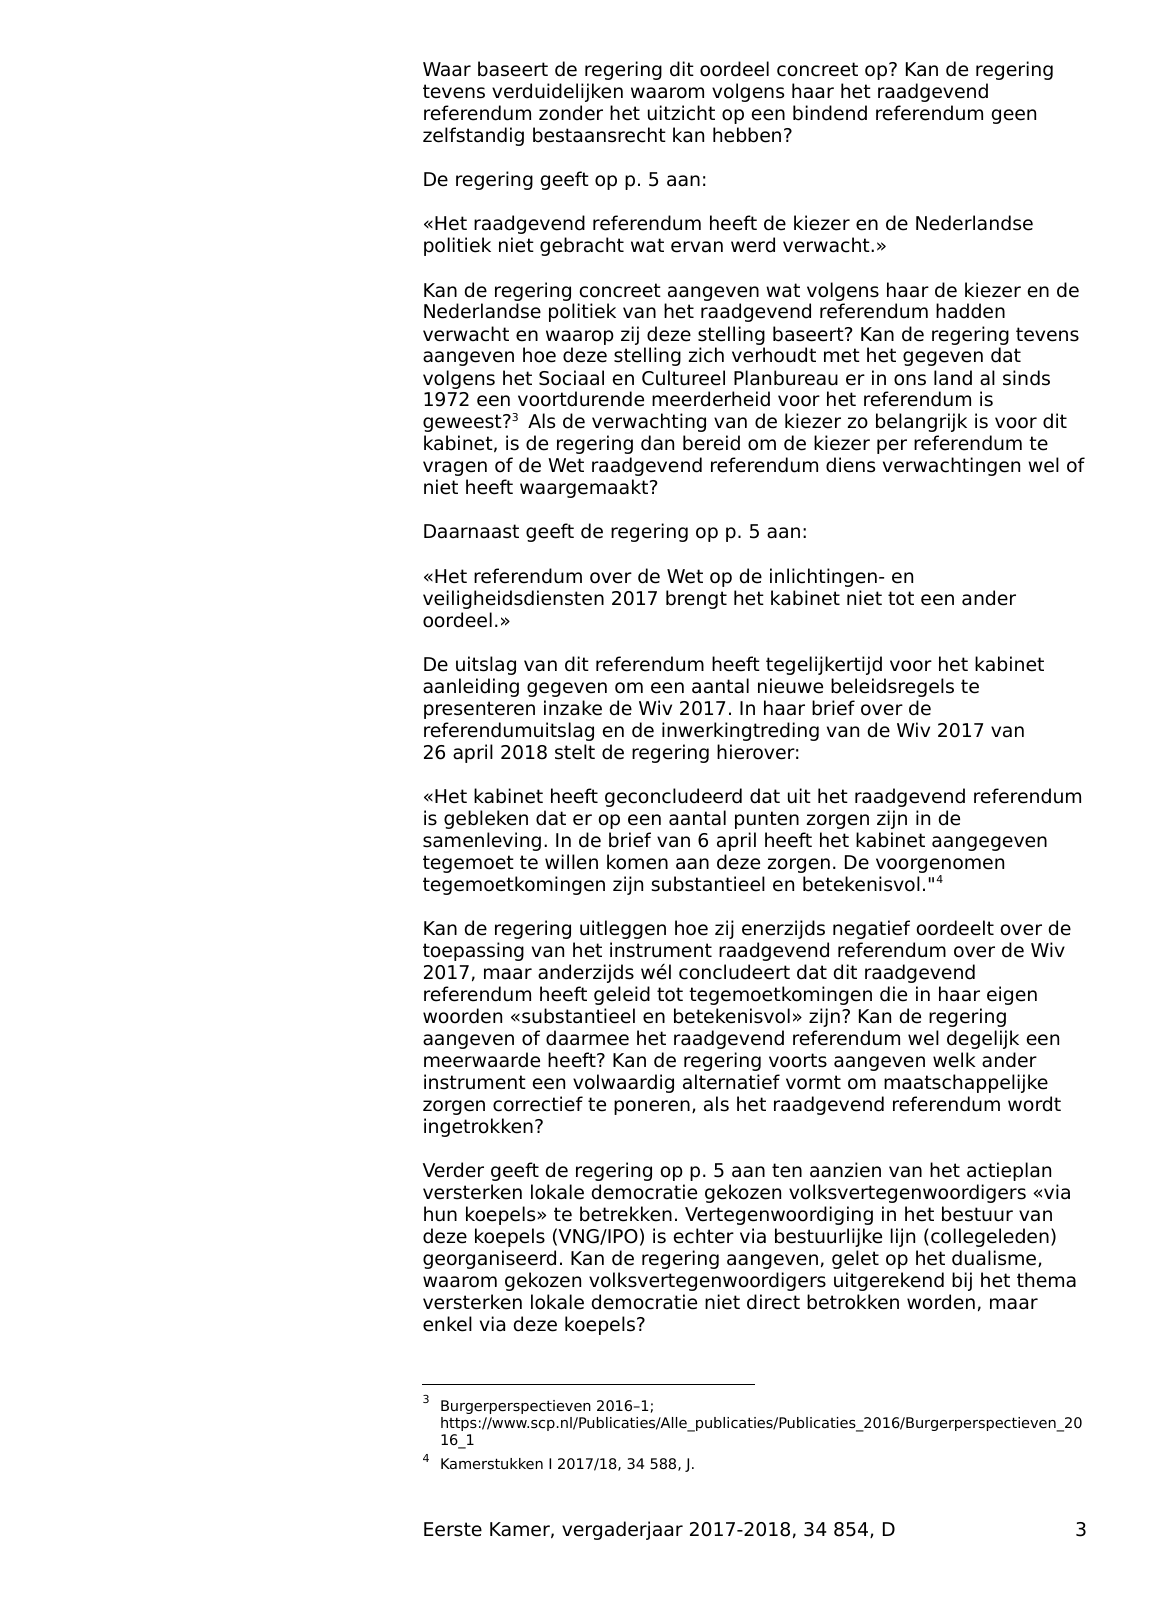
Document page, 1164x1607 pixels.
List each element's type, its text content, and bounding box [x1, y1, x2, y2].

text Daarnaast geeft de regering op p. 5 aan: [422, 521, 1087, 543]
text «Het kabinet heeft geconcludeerd dat uit het raadgevend referendum is gebleken dat er op een aantal punten zorgen zijn in de samenleving. In de brief van 6 april heeft het kabinet aangegeven tegemoet te willen komen aan deze zorgen. De voorgenomen tegemoetkomingen zijn substantieel en betekenisvol." [422, 786, 1087, 896]
text Kamerstukken I 2017/18, 34 588, J. [422, 1452, 1087, 1474]
text Kan de regering uitleggen hoe zij enerzijds negatief oordeelt over de toepassing van het instrument raadgevend referendum over de Wiv 2017, maar anderzijds wél concludeert dat dit raadgevend referendum heeft geleid tot tegemoetkomingen die in haar eigen woorden «substantieel en betekenisvol» zijn? Kan de regering aangeven of daarmee het raadgevend referendum wel degelijk een meerwaarde heeft? Kan de regering voorts aangeven welk ander instrument een volwaardig alternatief vormt om maatschappelijke zorgen correctief te poneren, als het raadgevend referendum wordt ingetrokken? [422, 918, 1087, 1138]
text De regering geeft op p. 5 aan: [422, 169, 1087, 191]
text Waar baseert de regering dit oordeel concreet op? Kan de regering tevens verduidelijken waarom volgens haar het raadgevend referendum zonder het uitzicht op een bindend referendum geen zelfstandig bestaansrecht kan hebben? [422, 59, 1087, 147]
text Verder geeft de regering op p. 5 aan ten aanzien van het actieplan versterken lokale democratie gekozen volksvertegenwoordigers «via hun koepels» te betrekken. Vertegenwoordiging in het bestuur van deze koepels (VNG/IPO) is echter via bestuurlijke lijn (collegeleden) georganiseerd. Kan de regering aangeven, gelet op het dualisme, waarom gekozen volksvertegenwoordigers uitgerekend bij het thema versterken lokale democratie niet direct betrokken worden, maar enkel via deze koepels? [422, 1160, 1087, 1336]
text «Het raadgevend referendum heeft de kiezer en de Nederlandse politiek niet gebracht wat ervan werd verwacht.» [422, 213, 1087, 257]
text Burgerperspectieven 2016–1; https://www.scp.nl/Publicaties/Alle_publicaties/Publicaties_2016/Burgerperspectieven_2016_1 [422, 1393, 1087, 1449]
text De uitslag van dit referendum heeft tegelijkertijd voor het kabinet aanleiding gegeven om een aantal nieuwe beleidsregels te presenteren inzake de Wiv 2017. In haar brief over de referendumuitslag en de inwerkingtreding van de Wiv 2017 van 26 april 2018 stelt de regering hierover: [422, 654, 1087, 764]
text Kan de regering concreet aangeven wat volgens haar de kiezer en de Nederlandse politiek van het raadgevend referendum hadden verwacht en waarop zij deze stelling baseert? Kan de regering tevens aangeven hoe deze stelling zich verhoudt met het gegeven dat volgens het Sociaal en Cultureel Planbureau er in ons land al sinds 1972 een voortdurende meerderheid voor het referendum is geweest? Als de verwachting van de kiezer zo belangrijk is voor dit kabinet, is de regering dan bereid om de kiezer per referendum te vragen of de Wet raadgevend referendum diens verwachtingen wel of niet heeft waargemaakt? [422, 279, 1087, 499]
text «Het referendum over de Wet op de inlichtingen- en veiligheidsdiensten 2017 brengt het kabinet niet tot een ander oordeel.» [422, 566, 1087, 632]
